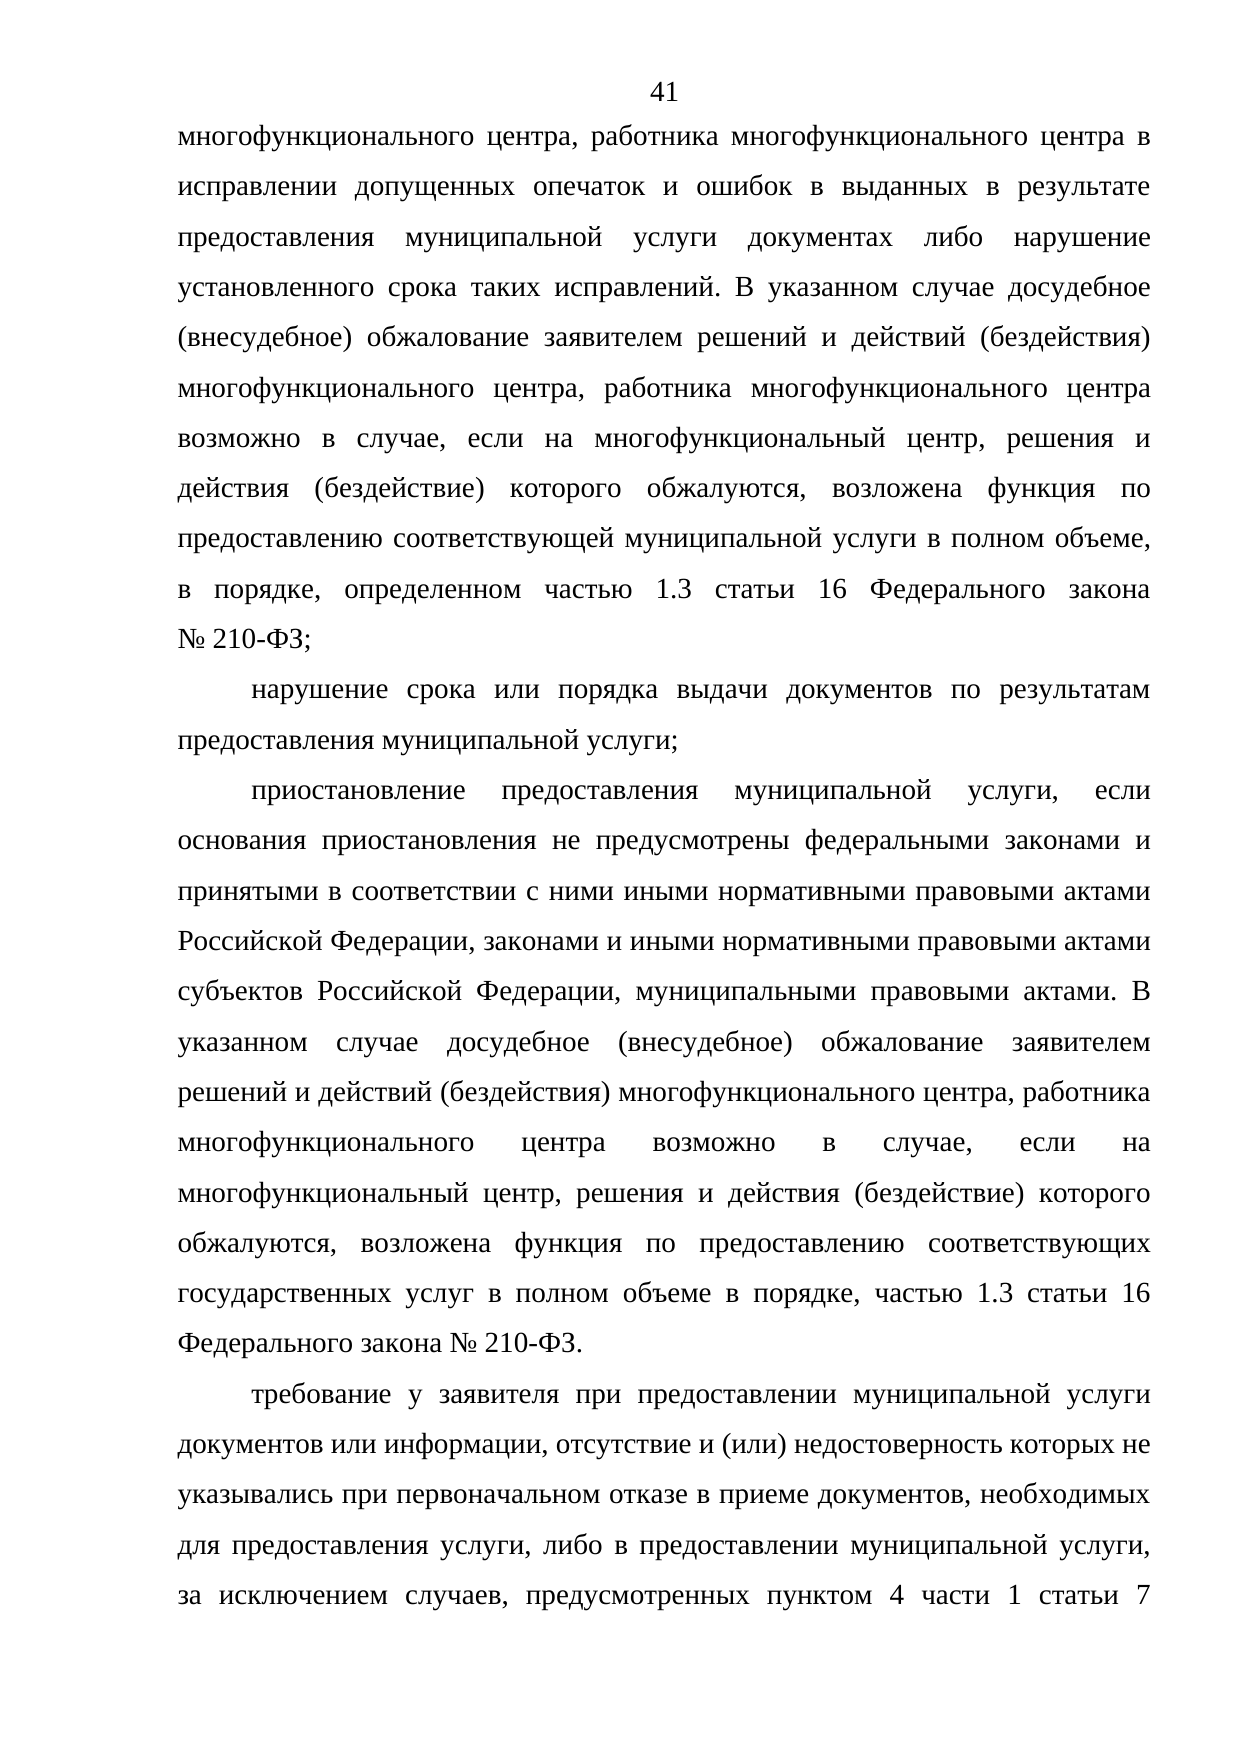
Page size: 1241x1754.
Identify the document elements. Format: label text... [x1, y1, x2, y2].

text нарушение срока или порядка выдачи документов по результатам предоставления муниципальной услуги; [177, 672, 1152, 755]
text приостановление предоставления муниципальной услуги, если основания приостановления не предусмотрены федеральными законами и принятыми в соответствии с ними иными нормативными правовыми актами Российской Федерации, законами и иными нормативными правовыми актами субъектов Российской Федерации, муниципальными правовыми актами. В указанном случае досудебное (внесудебное) обжалование заявителем решений и действий (бездействия) многофункционального центра, работника многофункционального центра возможно в случае, если на многофункциональный центр, решения и действия (бездействие) которого обжалуются, возложена функция по предоставлению соответствующих государственных услуг в полном объеме в порядке, частью 1.3 статьи 16 Федерального закона № 210-ФЗ. [177, 772, 1152, 1359]
text требование у заявителя при предоставлении муниципальной услуги документов или информации, отсутствие и (или) недостоверность которых не указывались при первоначальном отказе в приеме документов, необходимых для предоставления услуги, либо в предоставлении муниципальной услуги, за исключением случаев, предусмотренных пунктом 4 части 1 статьи 7 [177, 1376, 1152, 1611]
text многофункционального центра, работника многофункционального центра в исправлении допущенных опечаток и ошибок в выданных в результате предоставления муниципальной услуги документах либо нарушение установленного срока таких исправлений. В указанном случае досудебное (внесудебное) обжалование заявителем решений и действий (бездействия) многофункционального центра, работника многофункционального центра возможно в случае, если на многофункциональный центр, решения и действия (бездействие) которого обжалуются, возложена функция по предоставлению соответствующей муниципальной услуги в полном объеме, в порядке, определенном частью 1.3 статьи 16 Федерального закона № 210‑ФЗ; [177, 118, 1152, 655]
